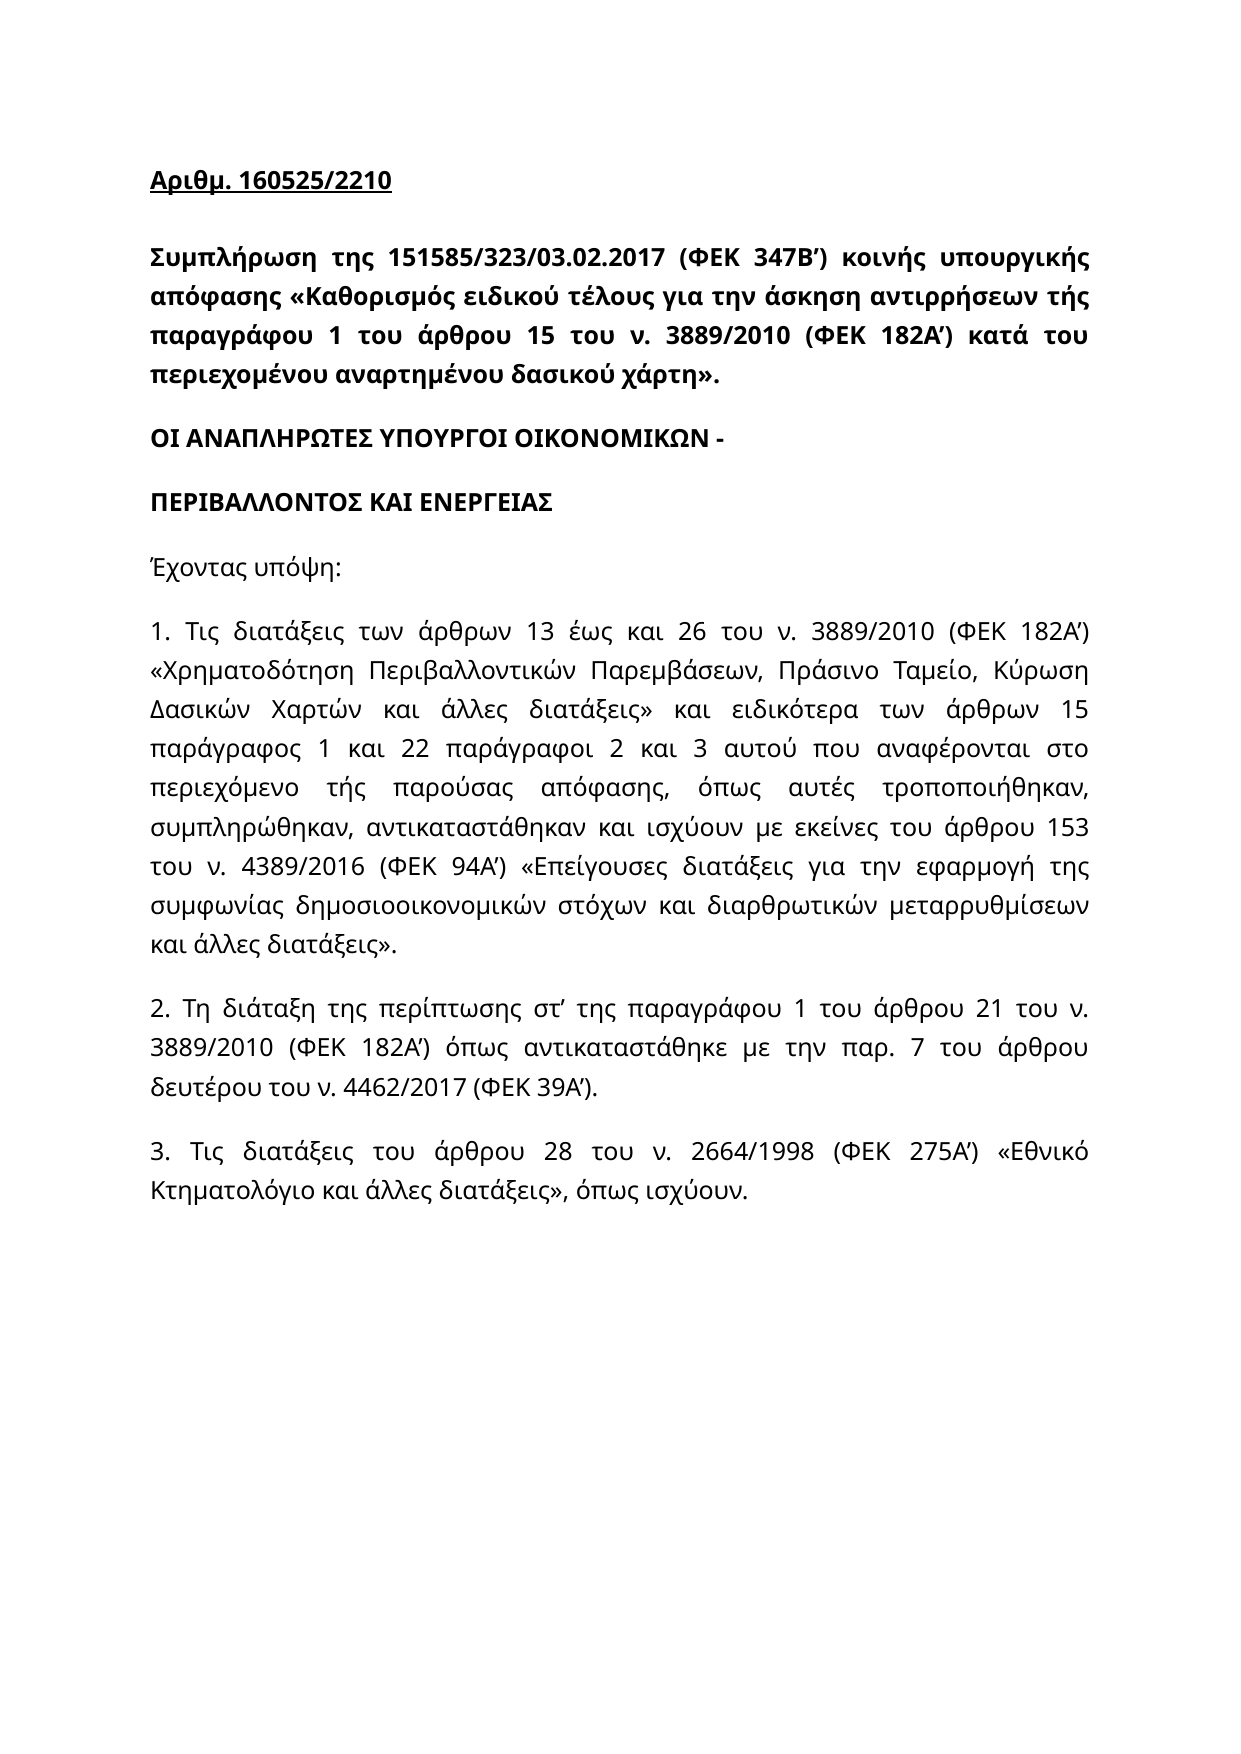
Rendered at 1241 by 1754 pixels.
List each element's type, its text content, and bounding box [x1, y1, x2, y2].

text ΟΙ ΑΝΑΠΛΗΡΩΤΕΣ ΥΠΟΥΡΓΟΙ ΟΙΚΟΝΟΜΙΚΩΝ - [150, 421, 1090, 455]
title Αριθμ. 160525/2210 [150, 162, 1090, 197]
text Έχοντας υπόψη: [150, 549, 1090, 583]
text 3. Τις διατάξεις του άρθρου 28 του ν. 2664/1998 (ΦΕΚ 275Α’) «Εθνικό Κτηματολόγιο και άλλες διατάξεις», όπως ισχύουν. [150, 1133, 1090, 1207]
text 2. Τη διάταξη της περίπτωσης στ’ της παραγράφου 1 του άρθρου 21 του ν. 3889/2010 (ΦΕΚ 182Α’) όπως αντικαταστάθηκε με την παρ. 7 του άρθρου δευτέρου του ν. 4462/2017 (ΦΕΚ 39Α’). [150, 991, 1090, 1103]
text Συμπλήρωση της 151585/323/03.02.2017 (ΦΕΚ 347Β’) κοινής υπουργικής απόφασης «Καθορισμός ειδικού τέλους για την άσκηση αντιρρήσεων τής παραγράφου 1 του άρθρου 15 του ν. 3889/2010 (ΦΕΚ 182Α’) κατά του περιεχομένου αναρτημένου δασικού χάρτη». [150, 239, 1090, 391]
text ΠΕΡΙΒΑΛΛΟΝΤΟΣ ΚΑΙ ΕΝΕΡΓΕΙΑΣ [150, 485, 1090, 519]
text 1. Τις διατάξεις των άρθρων 13 έως και 26 του ν. 3889/2010 (ΦΕΚ 182Α’) «Χρηματοδότηση Περιβαλλοντικών Παρεμβάσεων, Πράσινο Ταμείο, Κύρωση Δασικών Χαρτών και άλλες διατάξεις» και ειδικότερα των άρθρων 15 παράγραφος 1 και 22 παράγραφοι 2 και 3 αυτού που αναφέρονται στο περιεχόμενο τής παρούσας απόφασης, όπως αυτές τροποποιήθηκαν, συμπληρώθηκαν, αντικαταστάθηκαν και ισχύουν με εκείνες του άρθρου 153 του ν. 4389/2016 (ΦΕΚ 94Α’) «Επείγουσες διατάξεις για την εφαρμογή της συμφωνίας δημοσιοοικονομικών στόχων και διαρθρωτικών μεταρρυθμίσεων και άλλες διατάξεις». [150, 613, 1090, 961]
